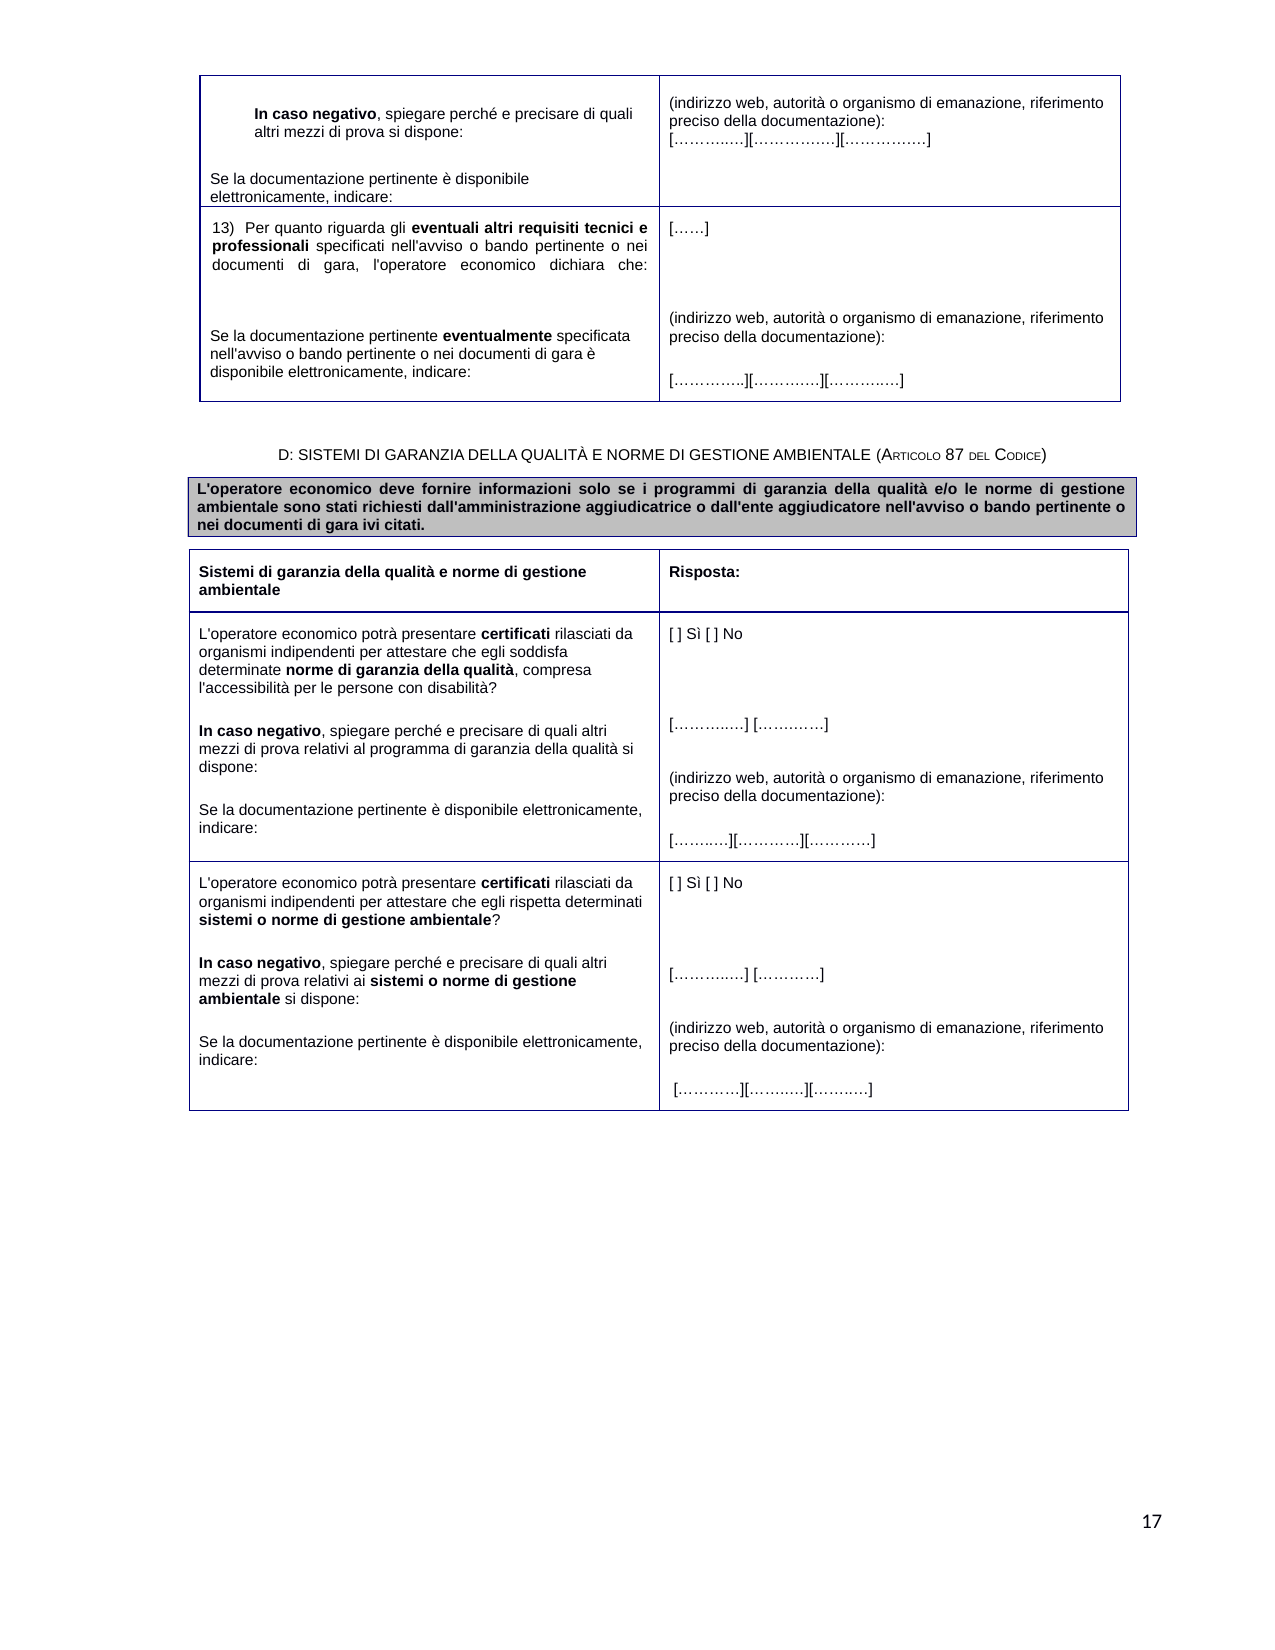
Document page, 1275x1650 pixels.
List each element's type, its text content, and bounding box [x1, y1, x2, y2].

table_cell (indirizzo web, autorità o organismo di emanazione, riferimento preciso della documentazione): [………..…][………….…][………….…] [660, 76, 1120, 206]
text L'operatore economico deve fornire informazioni solo se i programmi di garanzia della qualità e/o le norme di gestione ambientale sono stati richiesti dall'amministrazione aggiudicatrice o dall'ente aggiudicatore nell'avviso o bando pertinente o nei documenti di gara ivi citati. [189, 478, 1136, 536]
table_cell L'operatore economico potrà presentare certificati rilasciati da organismi indipendenti per attestare che egli soddisfa determinate norme di garanzia della qualità, compresa l'accessibilità per le persone con disabilità? In caso negativo, spiegare perché e precisare di quali altri mezzi di prova relativi al programma di garanzia della qualità si dispone: Se la documentazione pertinente è disponibile elettronicamente, indicare: [190, 613, 659, 861]
table_cell L'operatore economico potrà presentare certificati rilasciati da organismi indipendenti per attestare che egli rispetta determinati sistemi o norme di gestione ambientale? In caso negativo, spiegare perché e precisare di quali altri mezzi di prova relativi ai sistemi o norme di gestione ambientale si dispone: Se la documentazione pertinente è disponibile elettronicamente, indicare: [190, 862, 659, 1110]
table_cell [ ] Sì [ ] No [………..…] […….……] (indirizzo web, autorità o organismo di emanazione, riferimento preciso della documentazione): [……..…][…………][…………] [660, 613, 1128, 861]
table_cell In caso negativo, spiegare perché e precisare di quali altri mezzi di prova si dispone: Se la documentazione pertinente è disponibile elettronicamente, indicare: [201, 76, 659, 206]
table_header Risposta: [660, 550, 1128, 611]
table_cell [ ] Sì [ ] No [………..…] […………] (indirizzo web, autorità o organismo di emanazione, riferimento preciso della documentazione): […………][……..…][……..…] [660, 862, 1128, 1110]
table_cell [……] (indirizzo web, autorità o organismo di emanazione, riferimento preciso della documentazione): […………..][……….…][………..…] [660, 207, 1120, 401]
title D: SISTEMI di garanzia della qualità e norme di gestione ambientale (Articolo 87 del Codice) [187, 445, 1137, 464]
table_cell 13) Per quanto riguarda gli eventuali altri requisiti tecnici e professionali specificati nell'avviso o bando pertinente o nei documenti di gara, l'operatore economico dichiara che: Se la documentazione pertinente eventualmente specificata nell'avviso o bando pertinente o nei documenti di gara è disponibile elettronicamente, indicare: [201, 207, 659, 401]
table_header Sistemi di garanzia della qualità e norme di gestione ambientale [190, 550, 659, 611]
